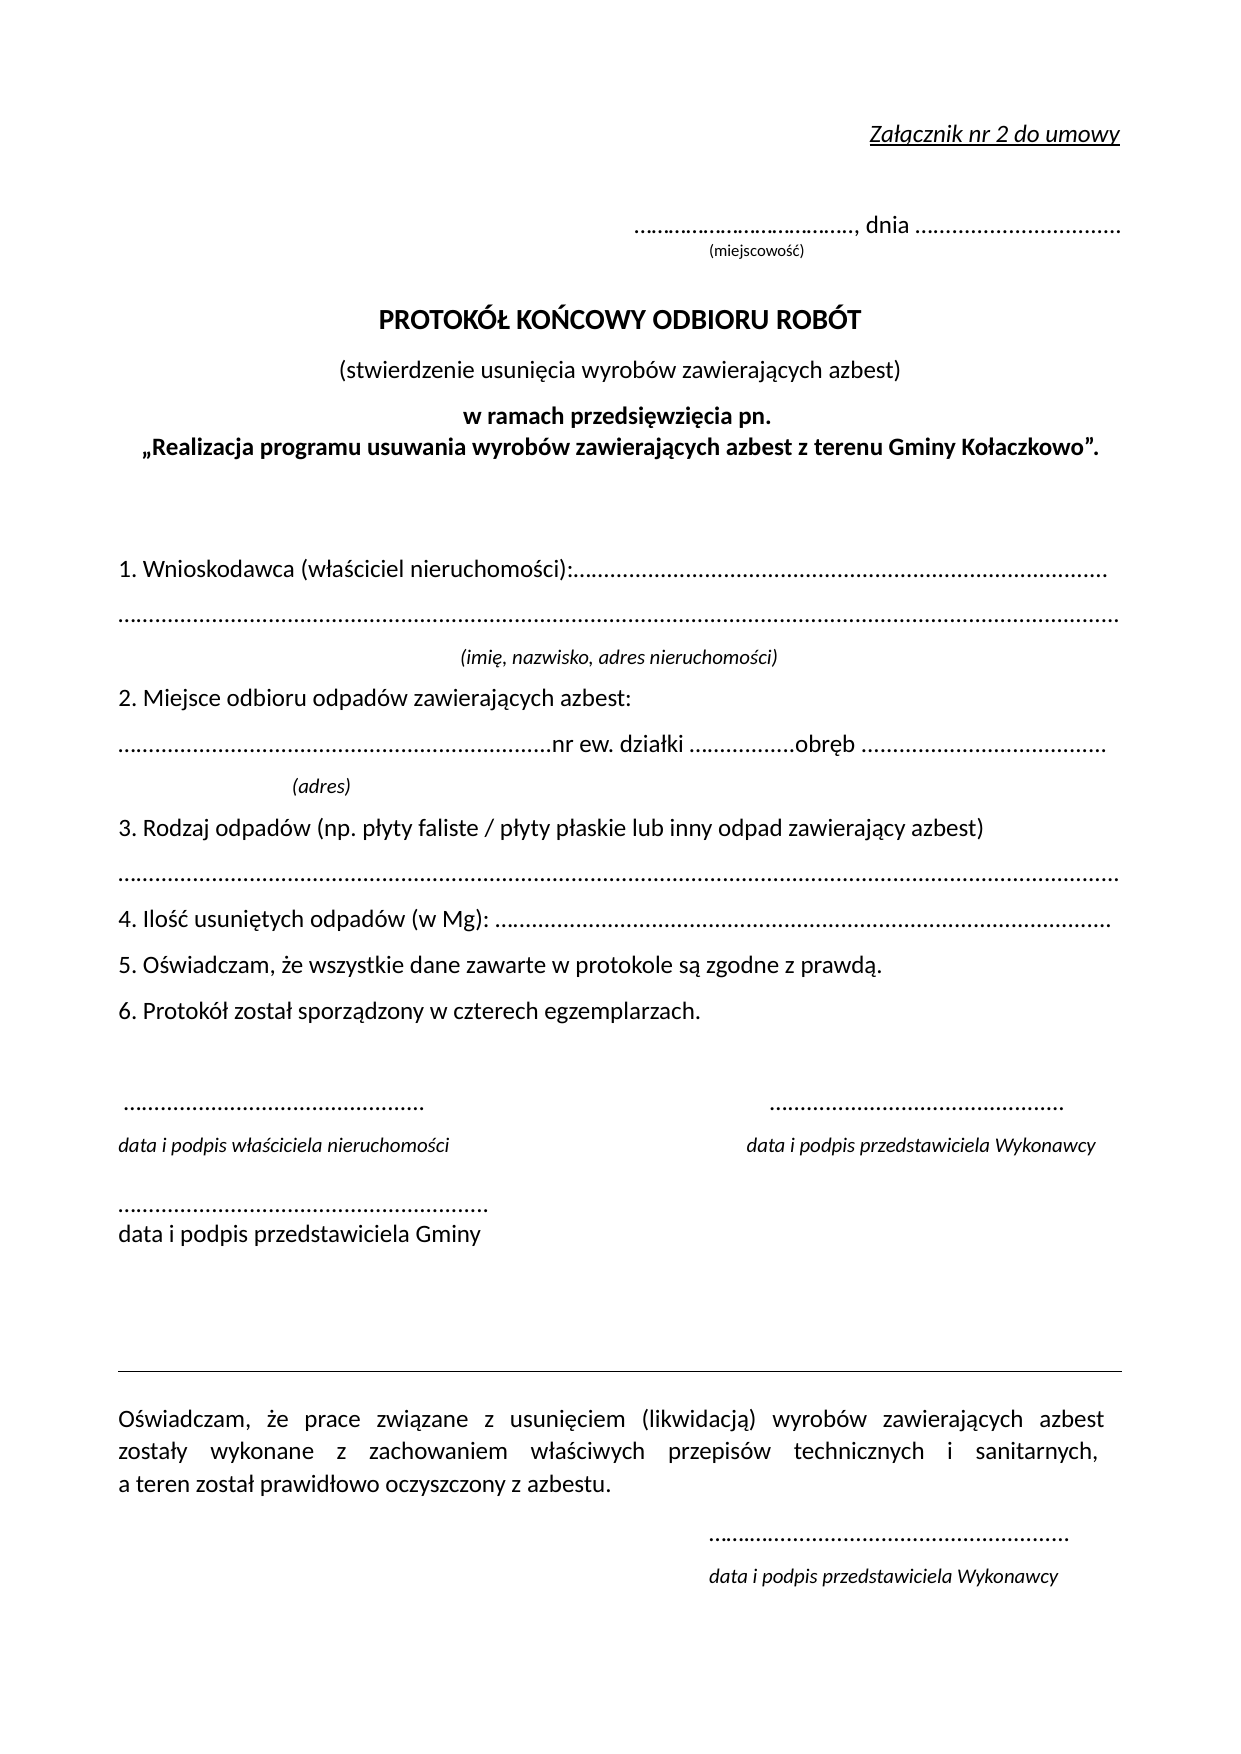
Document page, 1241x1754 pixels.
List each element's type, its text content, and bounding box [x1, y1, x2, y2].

text 3. Rodzaj odpadów (np. płyty faliste / płyty płaskie lub inny odpad zawierający azbest) [118, 812, 1122, 842]
text Oświadczam, że prace związane z usunięciem (likwidacją) wyrobów zawierających azbest zostały wykonane z zachowaniem właściwych przepisów technicznych i sanitarnych, a teren został prawidłowo oczyszczony z azbestu. [118, 1403, 1122, 1499]
text w ramach przedsięwzięcia pn. [118, 400, 1122, 431]
text 1. Wnioskodawca (właściciel nieruchomości):….................................................................................. [118, 553, 1122, 583]
text …............................................................................................................................................................4. Ilość usuniętych odpadów (w Mg): …............................................................................................... [118, 858, 1122, 934]
text …............................................................................................................................................................ [118, 598, 1122, 629]
text (stwierdzenie usunięcia wyrobów zawierających azbest) [118, 354, 1122, 385]
text (imię, nazwisko, adres nieruchomości) [118, 644, 1122, 669]
text (adres) [118, 774, 1122, 799]
text …..................................................................nr ew. działki …..............obręb ....................................... [118, 728, 1122, 758]
text ……………………………….., dnia ….............................. [118, 209, 1122, 240]
text data i podpis przedstawiciela Gminy [118, 1218, 1122, 1249]
text …............................................. …............................................ [118, 1086, 1122, 1117]
text 5. Oświadczam, że wszystkie dane zawarte w protokole są zgodne z prawdą. [118, 949, 1122, 979]
text Załącznik nr 2 do umowy [118, 118, 1122, 149]
text 6. Protokół został sporządzony w czterech egzemplarzach. [118, 995, 1122, 1025]
text (miejscowość) [635, 240, 1122, 260]
text „Realizacja programu usuwania wyrobów zawierających azbest z terenu Gminy Kołaczkowo”. [118, 431, 1122, 461]
text PROTOKÓŁ KOŃCOWY ODBIORU ROBÓT [118, 301, 1122, 337]
text data i podpis właściciela nieruchomości data i podpis przedstawiciela Wykonawcy [118, 1132, 1122, 1157]
text …….…................................................ [635, 1517, 1122, 1548]
text 2. Miejsce odbioru odpadów zawierających azbest: [118, 682, 1122, 713]
text data i podpis przedstawiciela Wykonawcy [709, 1563, 1122, 1588]
text …........................................................ [118, 1188, 1122, 1218]
